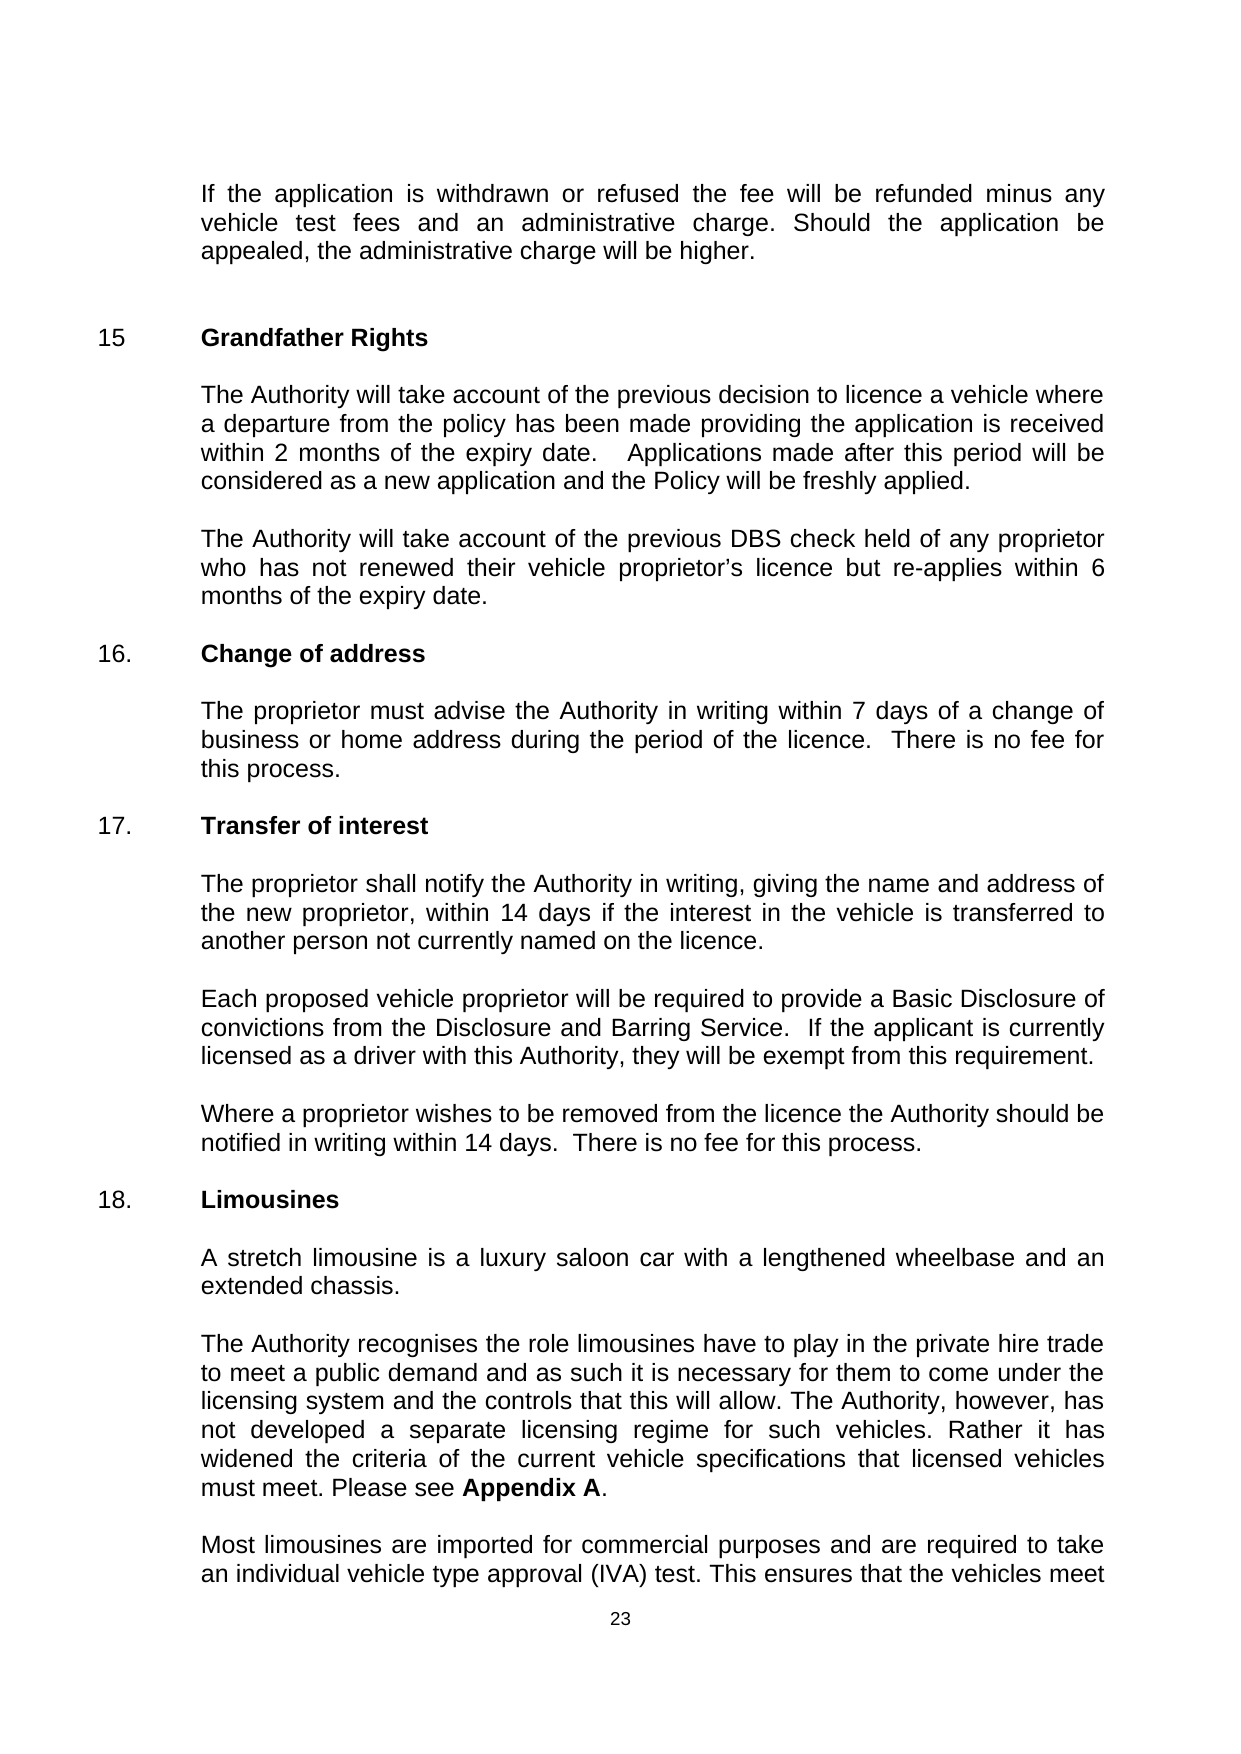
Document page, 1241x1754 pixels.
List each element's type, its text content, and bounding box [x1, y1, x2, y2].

table_cell [86, 380, 189, 524]
table_cell The Authority recognises the role limousines have to play in the private hire trade to meet a public demand and as such it is necessary for them to come under the licensing system and the controls that this will allow. The Authority, however, has not developed a separate licensing regime for such vehicles. Rather it has widened the criteria of the current vehicle specifications that licensed vehicles must meet. Please see Appendix A. [189, 1329, 1117, 1530]
table_cell [189, 351, 1117, 380]
table_cell [189, 1300, 1117, 1329]
table_cell If the application is withdrawn or refused the fee will be refunded minus any vehicle test fees and an administrative charge. Should the application be appealed, the administrative charge will be higher. [189, 179, 1117, 294]
table_cell Transfer of interest [189, 811, 1117, 840]
table_cell Limousines [189, 1185, 1117, 1214]
table_cell 17. [86, 811, 189, 840]
table_cell [86, 1530, 189, 1587]
table_cell [86, 1300, 189, 1329]
table_cell [189, 668, 1117, 696]
table_cell 16. [86, 639, 189, 667]
table_cell [86, 668, 189, 696]
table_cell [86, 1329, 189, 1530]
table_cell The Authority will take account of the previous decision to licence a vehicle where a departure from the policy has been made providing the application is received within 2 months of the expiry date. Applications made after this period will be considered as a new application and the Policy will be freshly applied. [189, 380, 1117, 524]
table_cell [189, 840, 1117, 869]
table_cell Where a proprietor wishes to be removed from the licence the Authority should be notified in writing within 14 days. There is no fee for this process. [189, 1099, 1117, 1185]
table_cell [189, 150, 1117, 179]
table_cell [86, 1214, 189, 1242]
table_cell [189, 1214, 1117, 1242]
table_cell The Authority will take account of the previous DBS check held of any proprietor who has not renewed their vehicle proprietor’s licence but re-applies within 6 months of the expiry date. [189, 524, 1117, 639]
table_cell Most limousines are imported for commercial purposes and are required to take an individual vehicle type approval (IVA) test. This ensures that the vehicles meet [189, 1530, 1117, 1587]
table_cell [86, 351, 189, 380]
table_cell Change of address [189, 639, 1117, 667]
table_cell [189, 294, 1117, 322]
table_cell Grandfather Rights [189, 323, 1117, 351]
table_cell [86, 294, 189, 322]
table_cell [86, 179, 189, 294]
table_cell A stretch limousine is a luxury saloon car with a lengthened wheelbase and an extended chassis. [189, 1243, 1117, 1300]
table_cell [189, 1070, 1117, 1099]
table_cell [86, 1099, 189, 1185]
table_cell [86, 840, 189, 869]
table_cell [86, 783, 189, 811]
table_cell 15 [86, 323, 189, 351]
table_cell [189, 783, 1117, 811]
table_cell [86, 696, 189, 782]
table_cell [86, 524, 189, 639]
table_cell 18. [86, 1185, 189, 1214]
table_cell The proprietor must advise the Authority in writing within 7 days of a change of business or home address during the period of the licence. There is no fee for this process. [189, 696, 1117, 782]
table_cell [86, 1070, 189, 1099]
table_cell [86, 869, 189, 1070]
table_cell The proprietor shall notify the Authority in writing, giving the name and address of the new proprietor, within 14 days if the interest in the vehicle is transferred to another person not currently named on the licence. Each proposed vehicle proprietor will be required to provide a Basic Disclosure of convictions from the Disclosure and Barring Service. If the applicant is currently licensed as a driver with this Authority, they will be exempt from this requirement. [189, 869, 1117, 1070]
table_cell [86, 1243, 189, 1300]
table_cell [86, 150, 189, 179]
